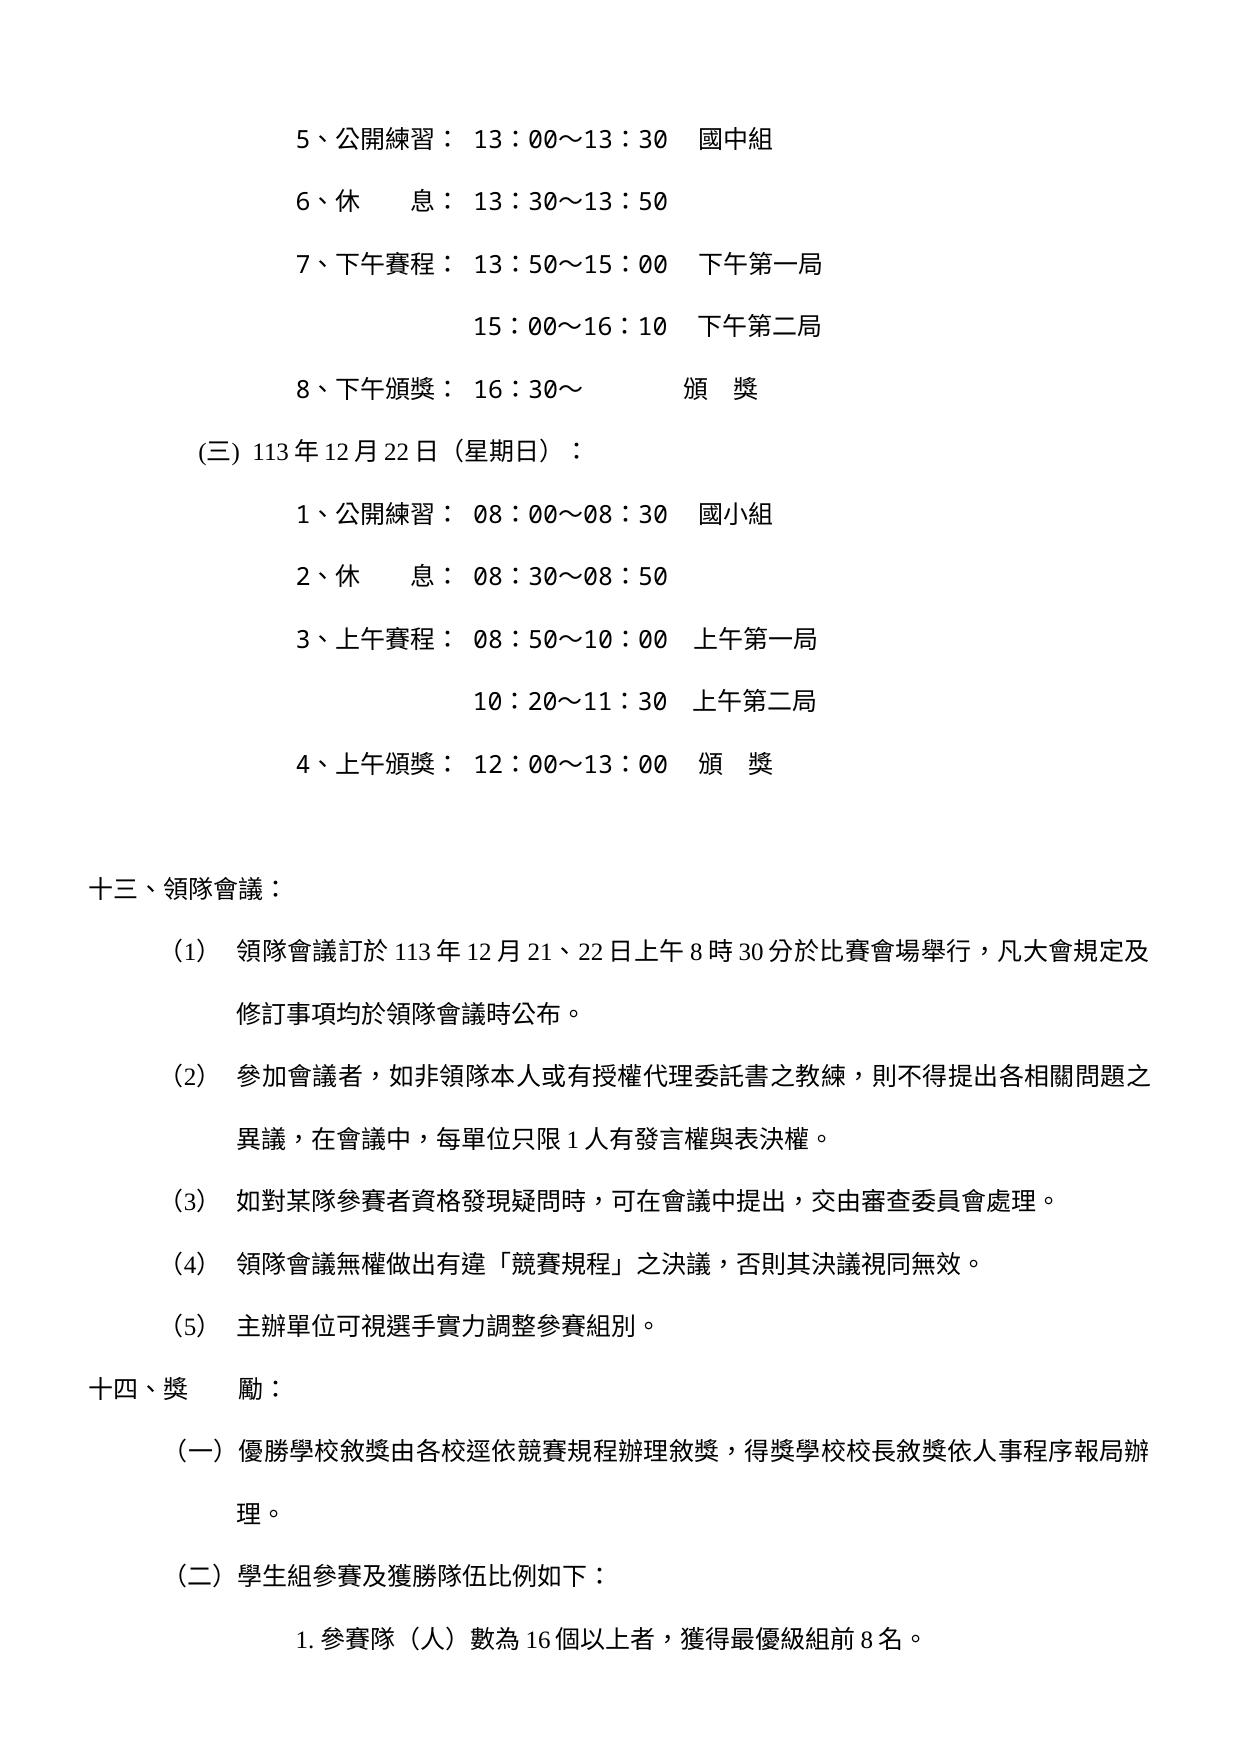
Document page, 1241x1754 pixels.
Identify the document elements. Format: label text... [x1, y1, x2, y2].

list 主辦單位可視選手實力調整參賽組別。 [158, 1283, 1152, 1346]
text 十四、獎 勵： [89, 1346, 1152, 1408]
list 領隊會議訂於113年12月21、22日上午8時30分於比賽會場舉行，凡大會規定及修訂事項均於領隊會議時公布。 [158, 908, 1152, 1033]
text 2、休 息： 08：30～08：50 [89, 533, 1152, 596]
text 4、上午頒獎： 12：00～13：00 頒 獎 [89, 721, 1152, 783]
list 參加會議者，如非領隊本人或有授權代理委託書之教練，則不得提出各相關問題之異議，在會議中，每單位只限1人有發言權與表決權。 [158, 1033, 1152, 1158]
list 領隊會議無權做出有違「競賽規程」之決議，否則其決議視同無效。 [158, 1221, 1152, 1283]
text 3、上午賽程： 08：50～10：00 上午第一局 [89, 596, 1152, 658]
text （一）優勝學校敘獎由各校逕依競賽規程辦理敘獎，得獎學校校長敘獎依人事程序報局辦理。 [163, 1408, 1152, 1533]
text 10：20～11：30 上午第二局 [89, 658, 1152, 721]
text 十三、領隊會議： [89, 846, 1152, 908]
text 5、公開練習： 13：00～13：30 國中組 [89, 96, 1152, 158]
text 8、下午頒獎： 16：30～ 頒 獎 [89, 346, 1152, 408]
text （二）學生組參賽及獲勝隊伍比例如下： [162, 1533, 1152, 1596]
text 1、公開練習： 08：00～08：30 國小組 [89, 471, 1152, 533]
text 6、休 息： 13：30～13：50 [89, 158, 1152, 221]
text 7、下午賽程： 13：50～15：00 下午第一局 [89, 221, 1152, 283]
text (三) 113年12月22日（星期日）： [89, 408, 1152, 471]
text 1. 參賽隊（人）數為16個以上者，獲得最優級組前8名。 [295, 1596, 1152, 1658]
list 如對某隊參賽者資格發現疑問時，可在會議中提出，交由審查委員會處理。 [158, 1158, 1152, 1221]
text 15：00～16：10 下午第二局 [89, 283, 1152, 346]
